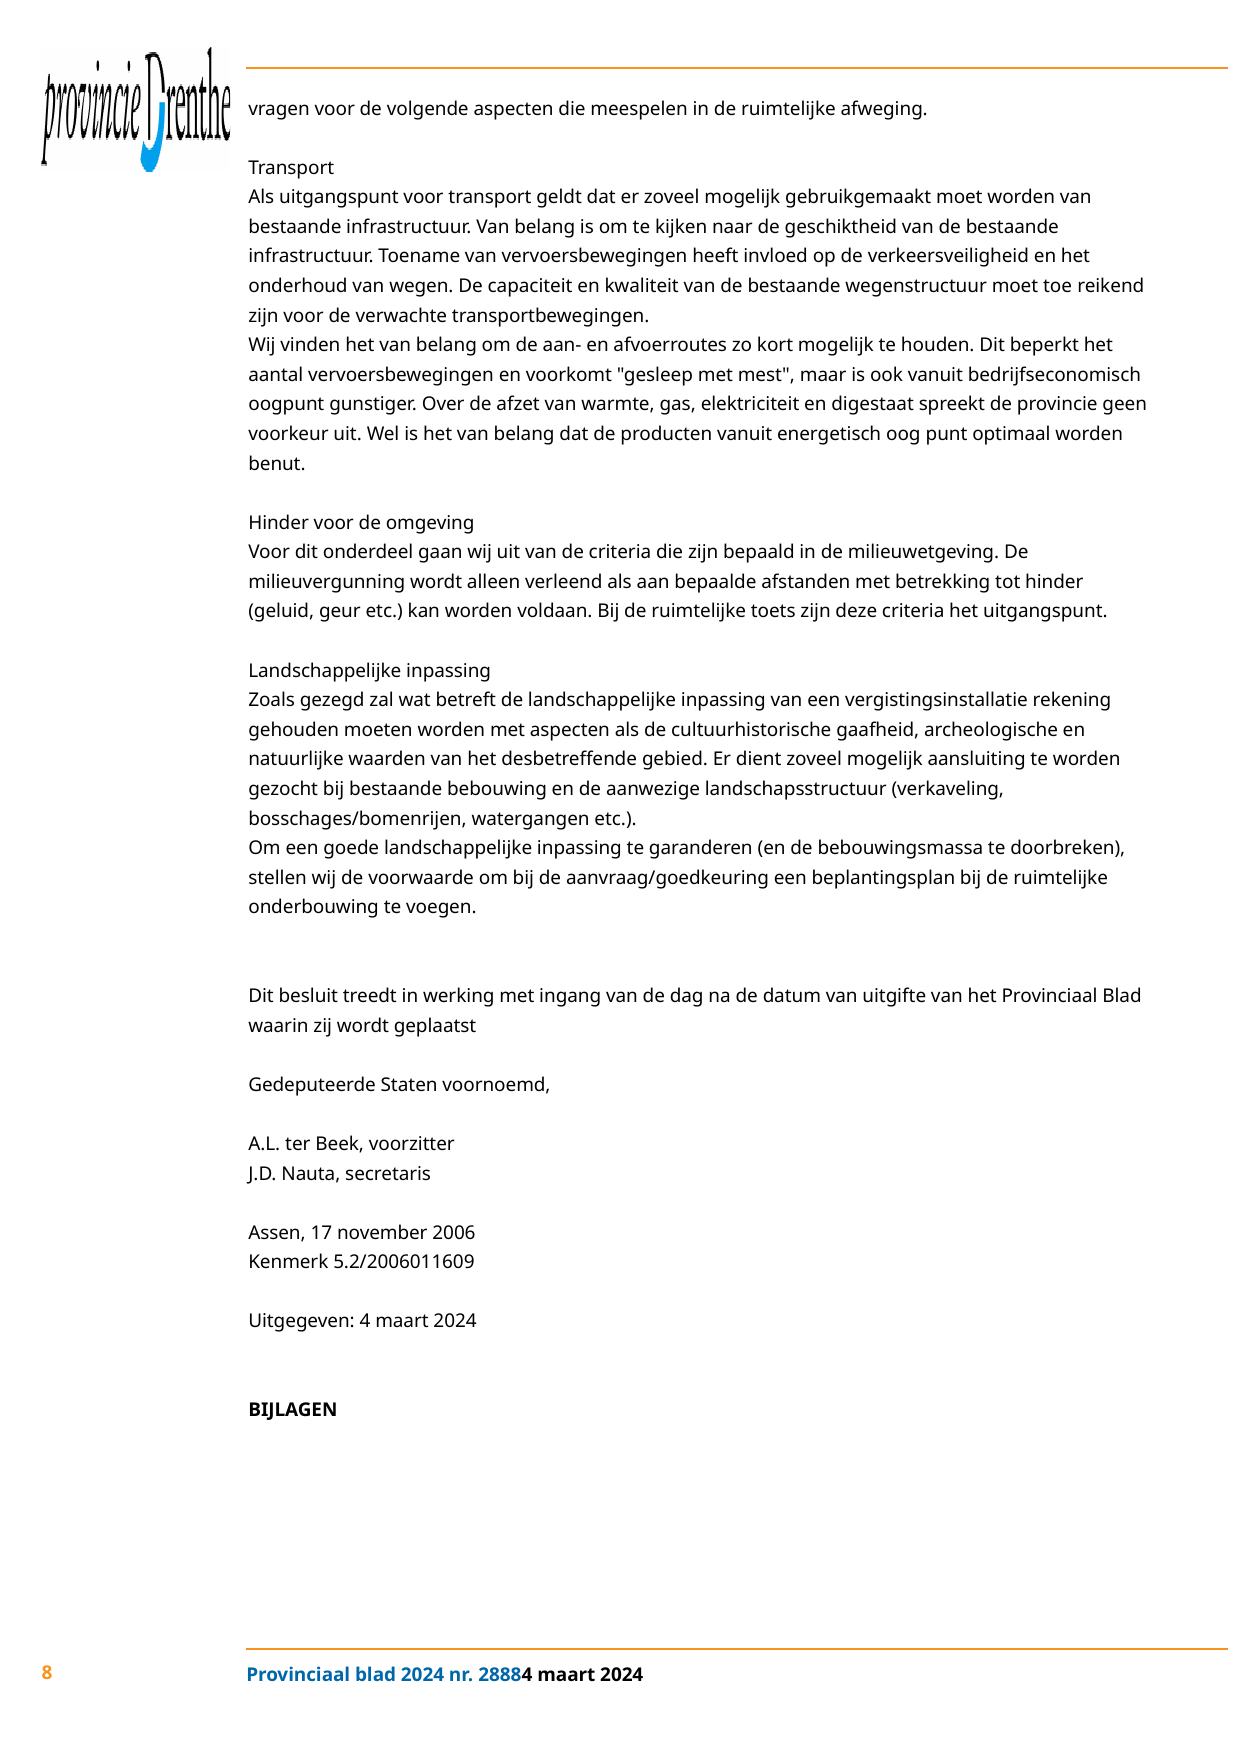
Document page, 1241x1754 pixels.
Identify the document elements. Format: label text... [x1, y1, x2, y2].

text Hinder voor de omgeving [248, 509, 1152, 535]
text Dit besluit treedt in werking met ingang van de dag na de datum van uitgifte van het Provinciaal Blad waarin zij wordt geplaatst [248, 982, 1152, 1038]
text Kenmerk 5.2/2006011609 [248, 1248, 1152, 1274]
text BIJLAGEN [248, 1396, 1152, 1422]
text J.D. Nauta, secretaris [248, 1160, 1152, 1186]
text Om een goede landschappelijke inpassing te garanderen (en de bebouwingsmassa te doorbreken), stellen wij de voorwaarde om bij de aanvraag/goedkeuring een beplantingsplan bij de ruimtelijke onderbouwing te voegen. [248, 834, 1152, 919]
text Als uitgangspunt voor transport geldt dat er zoveel mogelijk gebruikgemaakt moet worden van bestaande infrastructuur. Van belang is om te kijken naar de geschiktheid van de bestaande infrastructuur. Toename van vervoersbewegingen heeft invloed op de verkeersveiligheid en het onderhoud van wegen. De capaciteit en kwaliteit van de bestaande wegenstructuur moet toe­ reikend zijn voor de verwachte transportbewegingen. [248, 183, 1152, 328]
picture [41, 47, 231, 172]
text vragen voor de volgende aspecten die meespelen in de ruimtelijke afweging. [248, 95, 1152, 121]
text A.L. ter Beek, voorzitter [248, 1130, 1152, 1156]
text Gedeputeerde Staten voornoemd, [248, 1071, 1152, 1097]
text Zoals gezegd zal wat betreft de landschappelijke inpassing van een vergistingsinstallatie rekening gehouden moeten worden met aspecten als de cultuurhistorische gaafheid, archeologische en natuurlijke waarden van het desbetreffende gebied. Er dient zoveel mogelijk aansluiting te worden gezocht bij bestaande bebouwing en de aanwezige landschapsstructuur (verkaveling, bosschages/bomenrijen, watergangen etc.). [248, 686, 1152, 831]
text Landschappelijke inpassing [248, 657, 1152, 683]
text Uitgegeven: 4 maart 2024 [248, 1308, 1152, 1333]
text Transport [248, 154, 1152, 180]
text Voor dit onderdeel gaan wij uit van de criteria die zijn bepaald in de milieuwetgeving. De milieuvergunning wordt alleen verleend als aan bepaalde afstanden met betrekking tot hinder (geluid, geur etc.) kan worden voldaan. Bij de ruimtelijke toets zijn deze criteria het uitgangspunt. [248, 538, 1152, 623]
text Assen, 17 november 2006 [248, 1219, 1152, 1245]
text Wij vinden het van belang om de aan- en afvoerroutes zo kort mogelijk te houden. Dit beperkt het aantal vervoersbewegingen en voorkomt "gesleep met mest", maar is ook vanuit bedrijfseconomisch oogpunt gunstiger. Over de afzet van warmte, gas, elektriciteit en digestaat spreekt de provincie geen voorkeur uit. Wel is het van belang dat de producten vanuit energetisch oog­ punt optimaal worden benut. [248, 331, 1152, 476]
